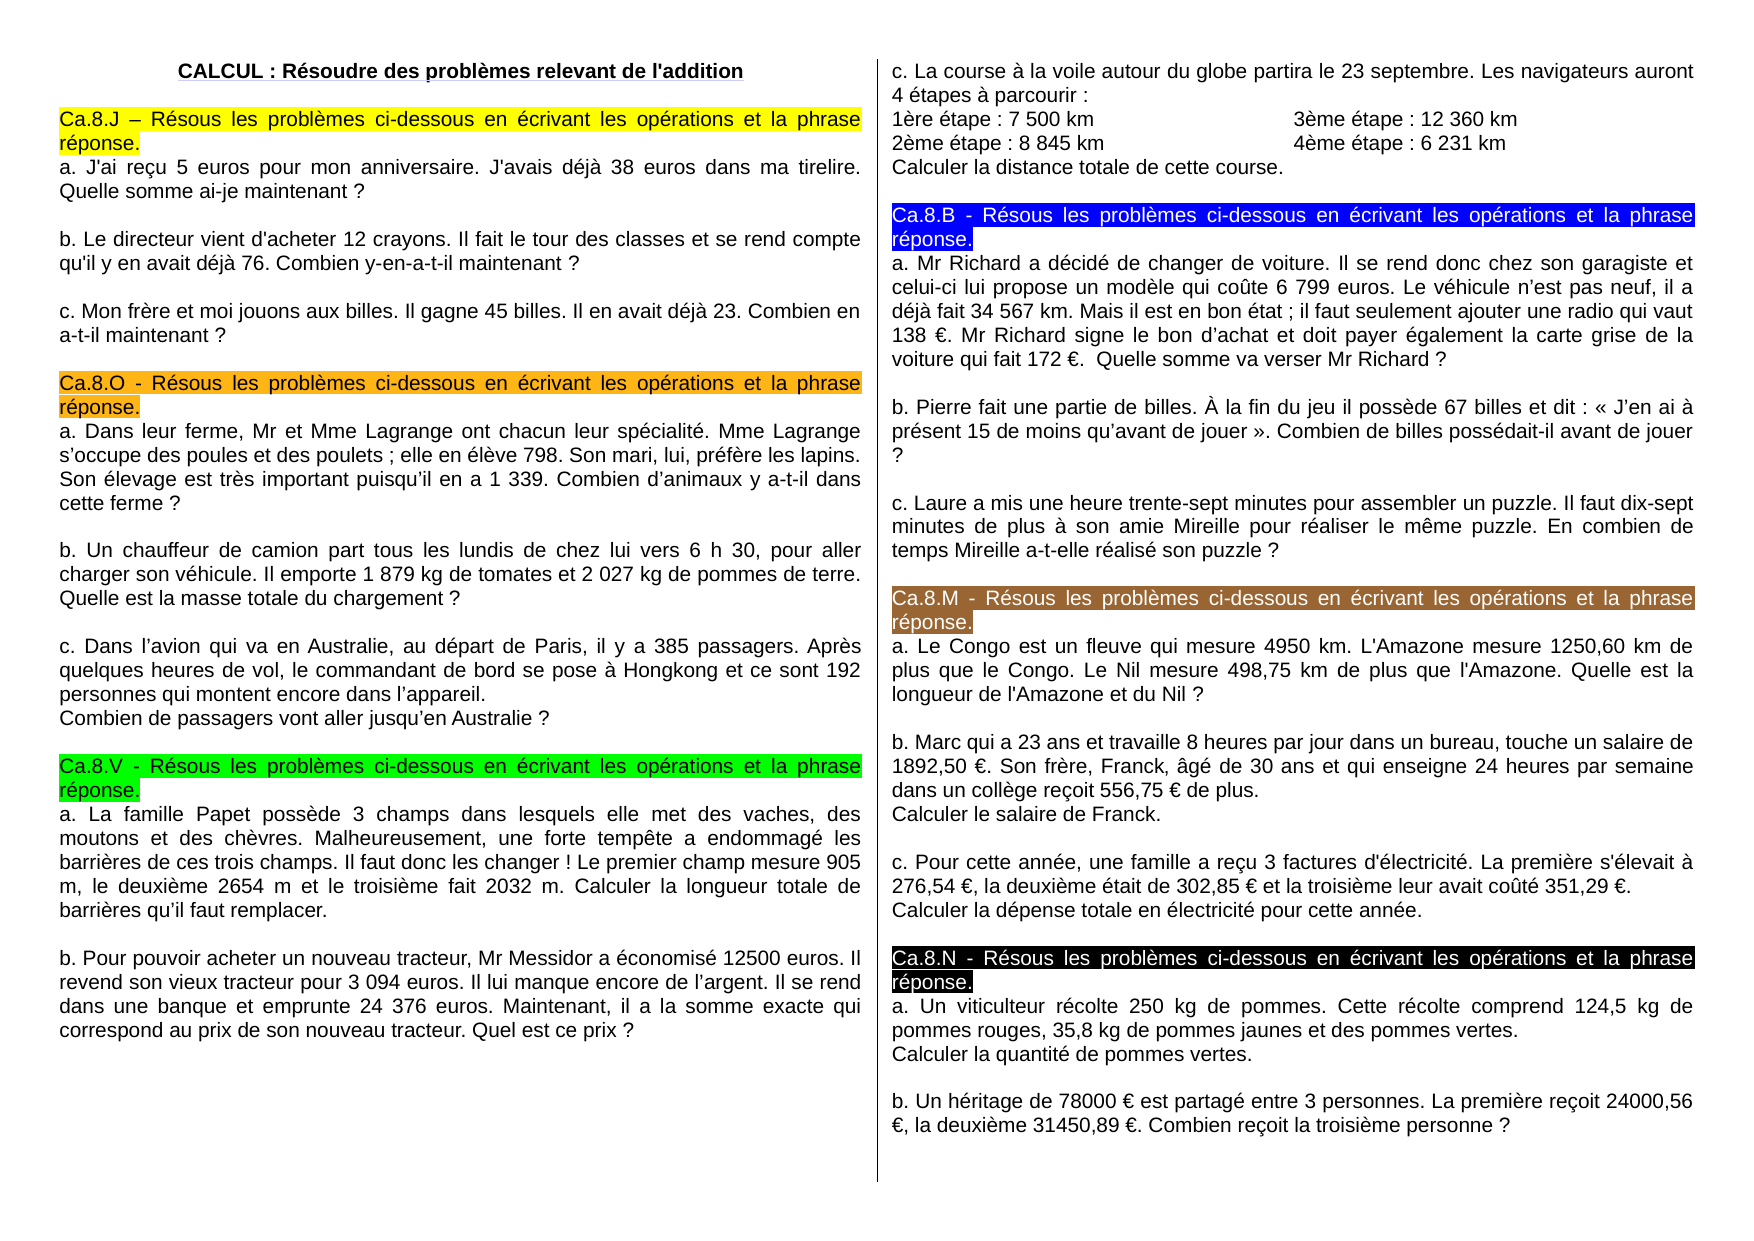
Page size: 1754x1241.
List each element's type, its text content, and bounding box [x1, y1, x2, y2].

text b. Un héritage de 78000 € est partagé entre 3 personnes. La première reçoit 24000,56 €, la deuxième 31450,89 €. Combien reçoit la troisième personne ? [892, 1089, 1695, 1137]
text Ca.8.N - Résous les problèmes ci-dessous en écrivant les opérations et la phrase réponse. [892, 946, 1695, 993]
text c. Laure a mis une heure trente-sept minutes pour assembler un puzzle. Il faut dix-sept minutes de plus à son amie Mireille pour réaliser le même puzzle. En combien de temps Mireille a-t-elle réalisé son puzzle ? [892, 490, 1695, 562]
text Ca.8.V - Résous les problèmes ci-dessous en écrivant les opérations et la phrase réponse. [59, 754, 862, 802]
text CALCUL : Résoudre des problèmes relevant de l'addition [59, 59, 862, 83]
text c. Mon frère et moi jouons aux billes. Il gagne 45 billes. Il en avait déjà 23. Combien en a-t-il maintenant ? [59, 299, 862, 347]
text Calculer le salaire de Franck. [892, 802, 1695, 826]
text Calculer la quantité de pommes vertes. [892, 1041, 1695, 1065]
text Ca.8.J – Résous les problèmes ci-dessous en écrivant les opérations et la phrase réponse. [59, 107, 862, 155]
text b. Le directeur vient d'acheter 12 crayons. Il fait le tour des classes et se rend compte qu'il y en avait déjà 76. Combien y-en-a-t-il maintenant ? [59, 227, 862, 275]
text a. Le Congo est un fleuve qui mesure 4950 km. L'Amazone mesure 1250,60 km de plus que le Congo. Le Nil mesure 498,75 km de plus que l'Amazone. Quelle est la longueur de l'Amazone et du Nil ? [892, 634, 1695, 706]
text Calculer la distance totale de cette course. [892, 155, 1695, 179]
text a. Un viticulteur récolte 250 kg de pommes. Cette récolte comprend 124,5 kg de pommes rouges, 35,8 kg de pommes jaunes et des pommes vertes. [892, 993, 1695, 1041]
text b. Pour pouvoir acheter un nouveau tracteur, Mr Messidor a économisé 12500 euros. Il revend son vieux tracteur pour 3 094 euros. Il lui manque encore de l’argent. Il se rend dans une banque et emprunte 24 376 euros. Maintenant, il a la somme exacte qui correspond au prix de son nouveau tracteur. Quel est ce prix ? [59, 946, 862, 1041]
text a. J'ai reçu 5 euros pour mon anniversaire. J'avais déjà 38 euros dans ma tirelire. Quelle somme ai-je maintenant ? [59, 155, 862, 203]
text 3ème étape : 12 360 km [1293, 107, 1695, 131]
text b. Un chauffeur de camion part tous les lundis de chez lui vers 6 h 30, pour aller charger son véhicule. Il emporte 1 879 kg de tomates et 2 027 kg de pommes de terre. Quelle est la masse totale du chargement ? [59, 538, 862, 610]
text c. Pour cette année, une famille a reçu 3 factures d'électricité. La première s'élevait à 276,54 €, la deuxième était de 302,85 € et la troisième leur avait coûté 351,29 €. [892, 850, 1695, 898]
text b. Marc qui a 23 ans et travaille 8 heures par jour dans un bureau, touche un salaire de 1892,50 €. Son frère, Franck‚ âgé de 30 ans et qui enseigne 24 heures par semaine dans un collège reçoit 556,75 € de plus. [892, 730, 1695, 802]
text a. La famille Papet possède 3 champs dans lesquels elle met des vaches, des moutons et des chèvres. Malheureusement, une forte tempête a endommagé les barrières de ces trois champs. Il faut donc les changer ! Le premier champ mesure 905 m, le deuxième 2654 m et le troisième fait 2032 m. Calculer la longueur totale de barrières qu’il faut remplacer. [59, 802, 862, 922]
text a. Dans leur ferme, Mr et Mme Lagrange ont chacun leur spécialité. Mme Lagrange s’occupe des poules et des poulets ; elle en élève 798. Son mari, lui, préfère les lapins. Son élevage est très important puisqu’il en a 1 339. Combien d’animaux y a-t-il dans cette ferme ? [59, 418, 862, 514]
text a. Mr Richard a décidé de changer de voiture. Il se rend donc chez son garagiste et celui-ci lui propose un modèle qui coûte 6 799 euros. Le véhicule n’est pas neuf, il a déjà fait 34 567 km. Mais il est en bon état ; il faut seulement ajouter une radio qui vaut 138 €. Mr Richard signe le bon d’achat et doit payer également la carte grise de la voiture qui fait 172 €. Quelle somme va verser Mr Richard ? [892, 251, 1695, 371]
text Ca.8.M - Résous les problèmes ci-dessous en écrivant les opérations et la phrase réponse. [892, 586, 1695, 634]
text 4ème étape : 6 231 km [1293, 131, 1695, 155]
text Calculer la dépense totale en électricité pour cette année. [892, 898, 1695, 922]
text c. Dans l’avion qui va en Australie, au départ de Paris, il y a 385 passagers. Après quelques heures de vol, le commandant de bord se pose à Hongkong et ce sont 192 personnes qui montent encore dans l’appareil. [59, 634, 862, 706]
text c. La course à la voile autour du globe partira le 23 septembre. Les navigateurs auront 4 étapes à parcourir : [892, 59, 1695, 107]
text Ca.8.O - Résous les problèmes ci-dessous en écrivant les opérations et la phrase réponse. [59, 371, 862, 418]
text Combien de passagers vont aller jusqu’en Australie ? [59, 706, 862, 730]
text 1ère étape : 7 500 km [892, 107, 1293, 131]
text b. Pierre fait une partie de billes. À la fin du jeu il possède 67 billes et dit : « J’en ai à présent 15 de moins qu’avant de jouer ». Combien de billes possédait-il avant de jouer ? [892, 394, 1695, 466]
text Ca.8.B - Résous les problèmes ci-dessous en écrivant les opérations et la phrase réponse. [892, 203, 1695, 251]
text 2ème étape : 8 845 km [892, 131, 1293, 155]
